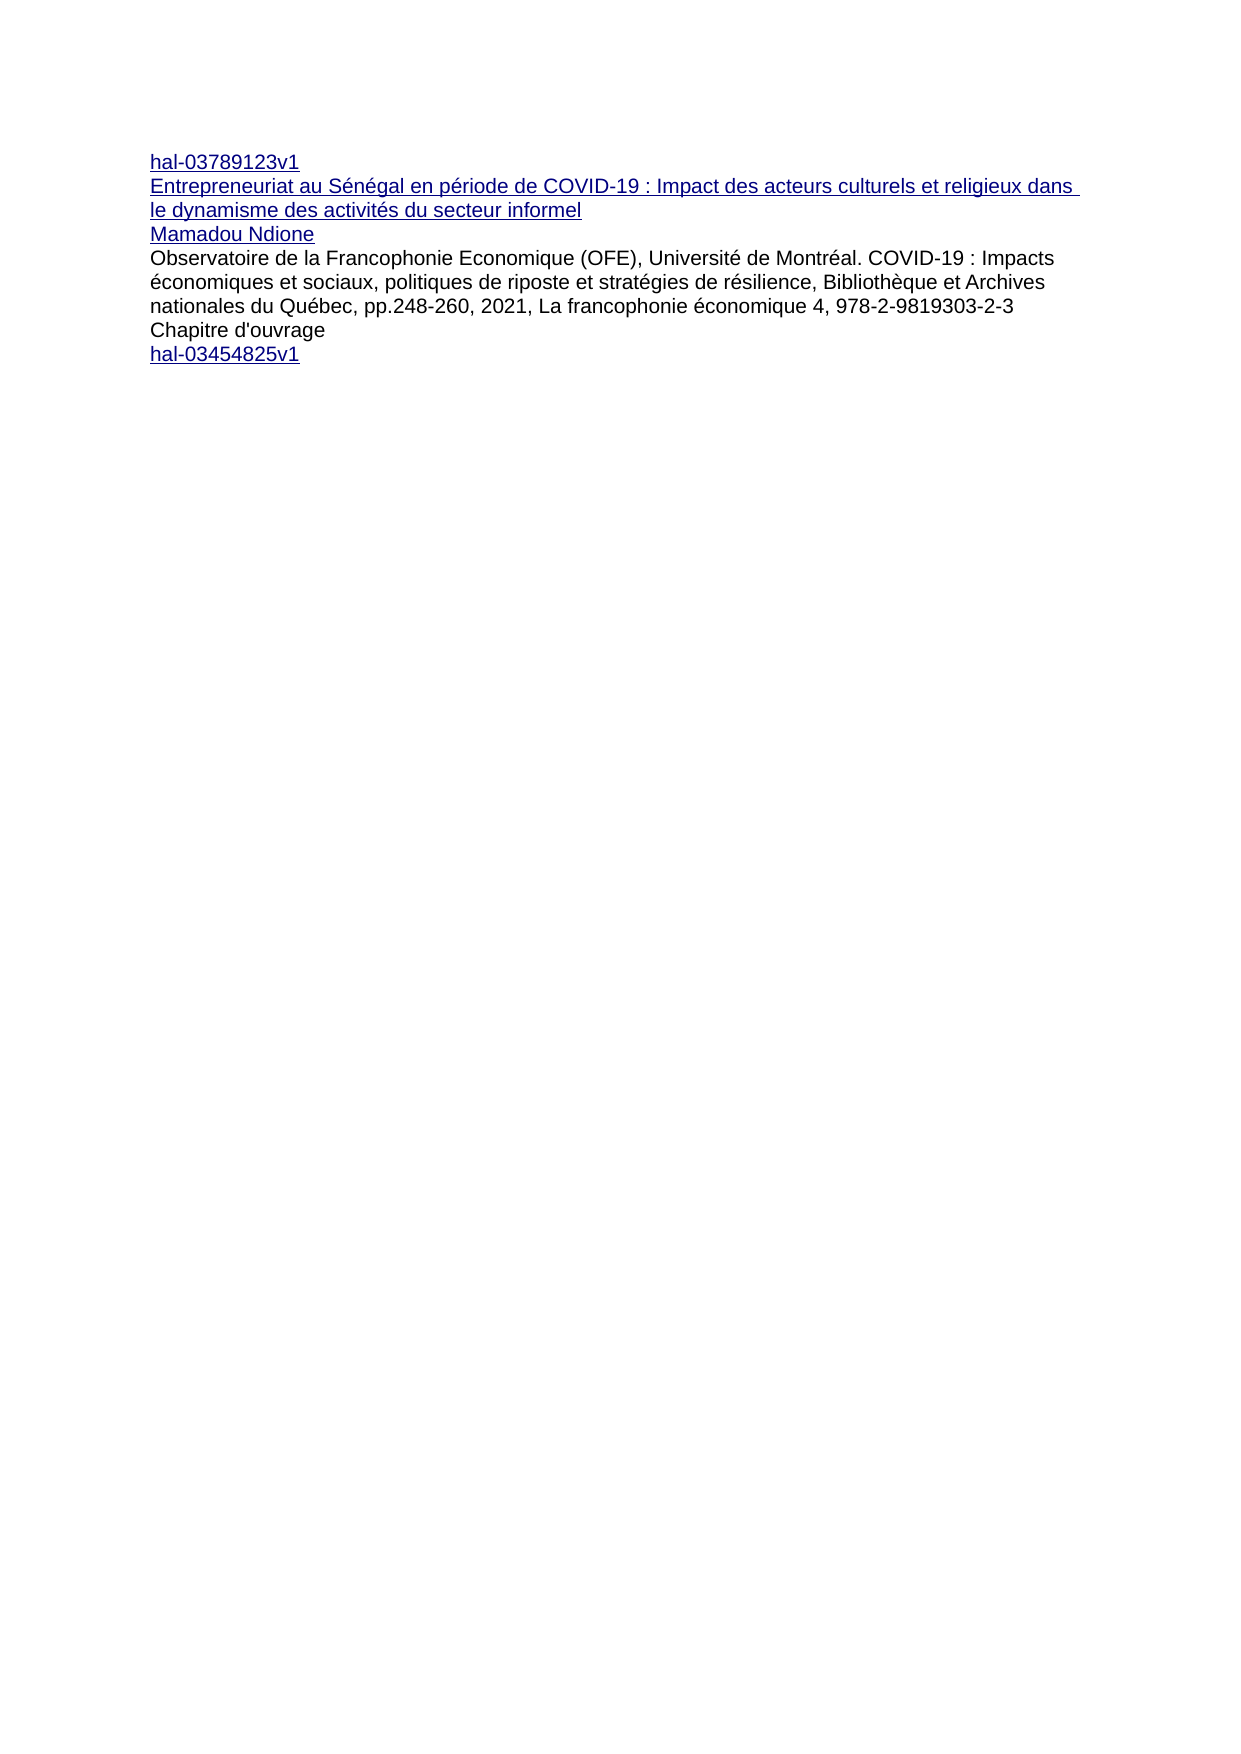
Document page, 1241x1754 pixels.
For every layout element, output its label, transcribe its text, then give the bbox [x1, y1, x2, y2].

table_cell hal-03789123v1 [150, 150, 1090, 174]
table_cell Entrepreneuriat au Sénégal en période de COVID-19 : Impact des acteurs culturels et religieux dans le dynamisme des activités du secteur informel Mamadou Ndione Observatoire de la Francophonie Economique (OFE), Université de Montréal. COVID-19 : Impacts économiques et sociaux, politiques de riposte et stratégies de résilience, Bibliothèque et Archives nationales du Québec, pp.248-260, 2021, La francophonie économique 4, 978-2-9819303-2-3 Chapitre d'ouvrage hal-03454825v1 [150, 174, 1090, 366]
